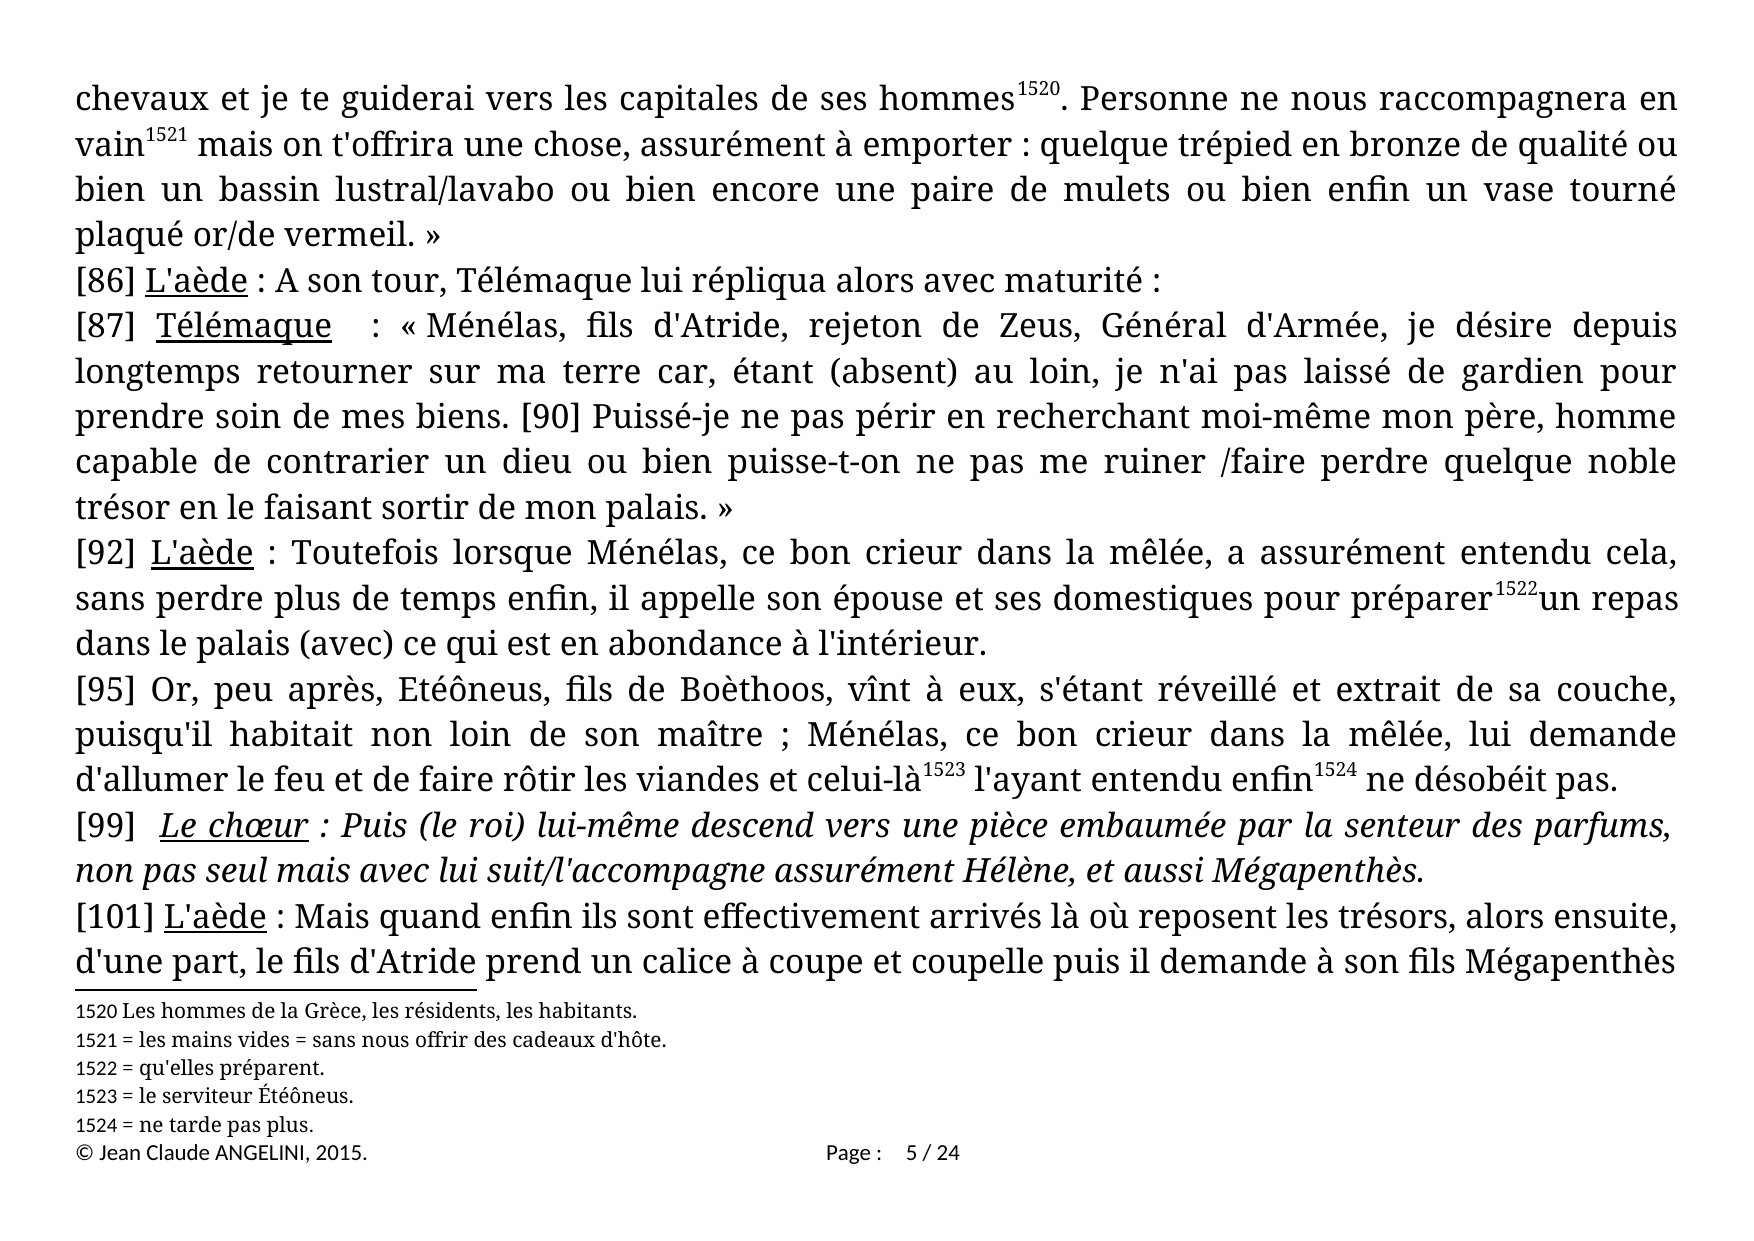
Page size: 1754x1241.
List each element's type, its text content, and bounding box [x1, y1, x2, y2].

text [99] Le chœur : Puis (le roi) lui-même descend vers une pièce embaumée par la senteur des parfums, non pas seul mais avec lui suit/l'accompagne assurément Hélène, et aussi Mégapenthès. [75, 802, 1679, 892]
text = les mains vides = sans nous offrir des cadeaux d'hôte. [75, 1025, 1679, 1053]
text = ne tarde pas plus. [75, 1110, 1679, 1138]
text [86] L'aède : A son tour, Télémaque lui répliqua alors avec maturité : [75, 257, 1679, 302]
text [87] Télémaque : « Ménélas, fils d'Atride, rejeton de Zeus, Général d'Armée, je désire depuis longtemps retourner sur ma terre car, étant (absent) au loin, je n'ai pas laissé de gardien pour prendre soin de mes biens. [90] Puissé-je ne pas périr en recherchant moi-même mon père, homme capable de contrarier un dieu ou bien puisse-t-on ne pas me ruiner /faire perdre quelque noble trésor en le faisant sortir de mon palais. » [75, 302, 1679, 529]
text = le serviteur Étéôneus. [75, 1082, 1679, 1110]
text chevaux et je te guiderai vers les capitales de ses hommes. Personne ne nous raccompagnera en vain mais on t'offrira une chose, assurément à emporter : quelque trépied en bronze de qualité ou bien un bassin lustral/lavabo ou bien encore une paire de mulets ou bien enfin un vase tourné plaqué or/de vermeil. » [75, 75, 1679, 257]
text [92] L'aède : Toutefois lorsque Ménélas, ce bon crieur dans la mêlée, a assurément entendu cela, sans perdre plus de temps enfin, il appelle son épouse et ses domestiques pour préparerun repas dans le palais (avec) ce qui est en abondance à l'intérieur. [75, 529, 1679, 665]
text = qu'elles préparent. [75, 1053, 1679, 1082]
text [101] L'aède : Mais quand enfin ils sont effectivement arrivés là où reposent les trésors, alors ensuite, d'une part, le fils d'Atride prend un calice à coupe et coupelle puis il demande à son fils Mégapenthès [75, 892, 1679, 983]
text [95] Or, peu après, Etéôneus, fils de Boèthoos, vînt à eux, s'étant réveillé et extrait de sa couche, puisqu'il habitait non loin de son maître ; Ménélas, ce bon crieur dans la mêlée, lui demande d'allumer le feu et de faire rôtir les viandes et celui-là l'ayant entendu enfin ne désobéit pas. [75, 665, 1679, 802]
text Les hommes de la Grèce, les résidents, les habitants. [75, 996, 1679, 1025]
